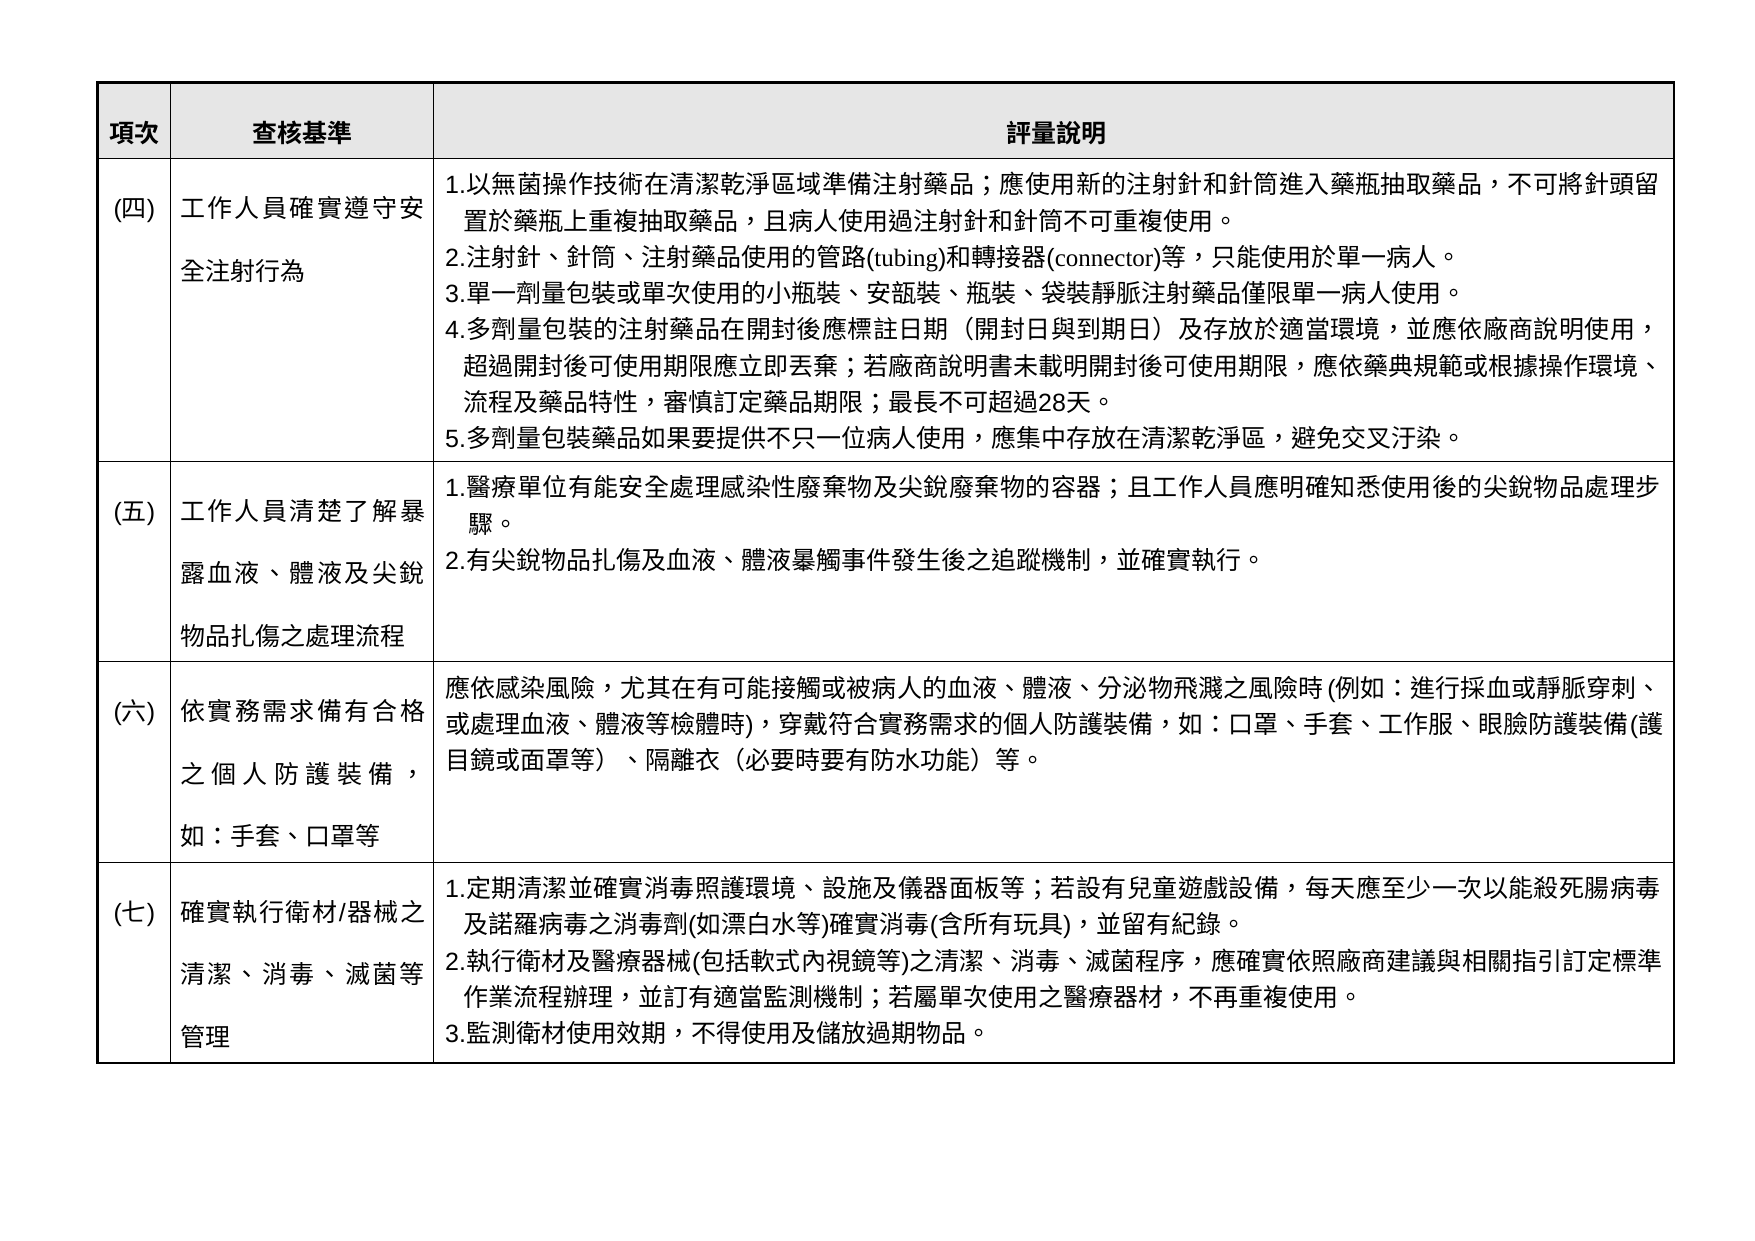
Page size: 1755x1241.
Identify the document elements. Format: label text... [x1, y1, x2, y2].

table_cell 1.定期清潔並確實消毒照護環境、設施及儀器面板等；若設有兒童遊戲設備，每天應至少一次以能殺死腸病毒及諾羅病毒之消毒劑(如漂白水等)確實消毒(含所有玩具)，並留有紀錄。 2.執行衛材及醫療器械(包括軟式內視鏡等)之清潔、消毒、滅菌程序，應確實依照廠商建議與相關指引訂定標準作業流程辦理，並訂有適當監測機制；若屬單次使用之醫療器材，不再重複使用。 3.監測衛材使用效期，不得使用及儲放過期物品。 [434, 863, 1673, 1062]
table_cell (四) [99, 159, 170, 461]
table_cell 依實務需求備有合格之個人防護裝備，如：手套、口罩等 [171, 662, 433, 862]
table_cell (五) [99, 462, 170, 661]
table_cell 工作人員確實遵守安全注射行為 [171, 159, 433, 461]
table_cell (六) [99, 662, 170, 862]
table_cell (七) [99, 863, 170, 1062]
table_cell 1.以無菌操作技術在清潔乾淨區域準備注射藥品；應使用新的注射針和針筒進入藥瓶抽取藥品，不可將針頭留置於藥瓶上重複抽取藥品，且病人使用過注射針和針筒不可重複使用。 2.注射針、針筒、注射藥品使用的管路(tubing)和轉接器(connector)等，只能使用於單一病人。 3.單一劑量包裝或單次使用的小瓶裝、安瓿裝、瓶裝、袋裝靜脈注射藥品僅限單一病人使用。 4.多劑量包裝的注射藥品在開封後應標註日期（開封日與到期日）及存放於適當環境，並應依廠商說明使用，超過開封後可使用期限應立即丟棄；若廠商說明書未載明開封後可使用期限，應依藥典規範或根據操作環境、流程及藥品特性，審慎訂定藥品期限；最長不可超過28天。 5.多劑量包裝藥品如果要提供不只一位病人使用，應集中存放在清潔乾淨區，避免交叉汙染。 [434, 159, 1673, 461]
table_cell 應依感染風險，尤其在有可能接觸或被病人的血液、體液、分泌物飛濺之風險時(例如：進行採血或靜脈穿刺、或處理血液、體液等檢體時)，穿戴符合實務需求的個人防護裝備，如：口罩、手套、工作服、眼臉防護裝備(護目鏡或面罩等）、隔離衣（必要時要有防水功能）等。 [434, 662, 1673, 862]
table_header 評量說明 [434, 84, 1673, 158]
table_header 查核基準 [171, 84, 433, 158]
table_header 項次 [99, 84, 170, 158]
table_cell 工作人員清楚了解暴露血液、體液及尖銳物品扎傷之處理流程 [171, 462, 433, 661]
table_cell 1.醫療單位有能安全處理感染性廢棄物及尖銳廢棄物的容器；且工作人員應明確知悉使用後的尖銳物品處理步驟。 2.有尖銳物品扎傷及血液、體液曓觸事件發生後之追蹤機制，並確實執行。 [434, 462, 1673, 661]
table_cell 確實執行衛材/器械之清潔、消毒、滅菌等管理 [171, 863, 433, 1062]
